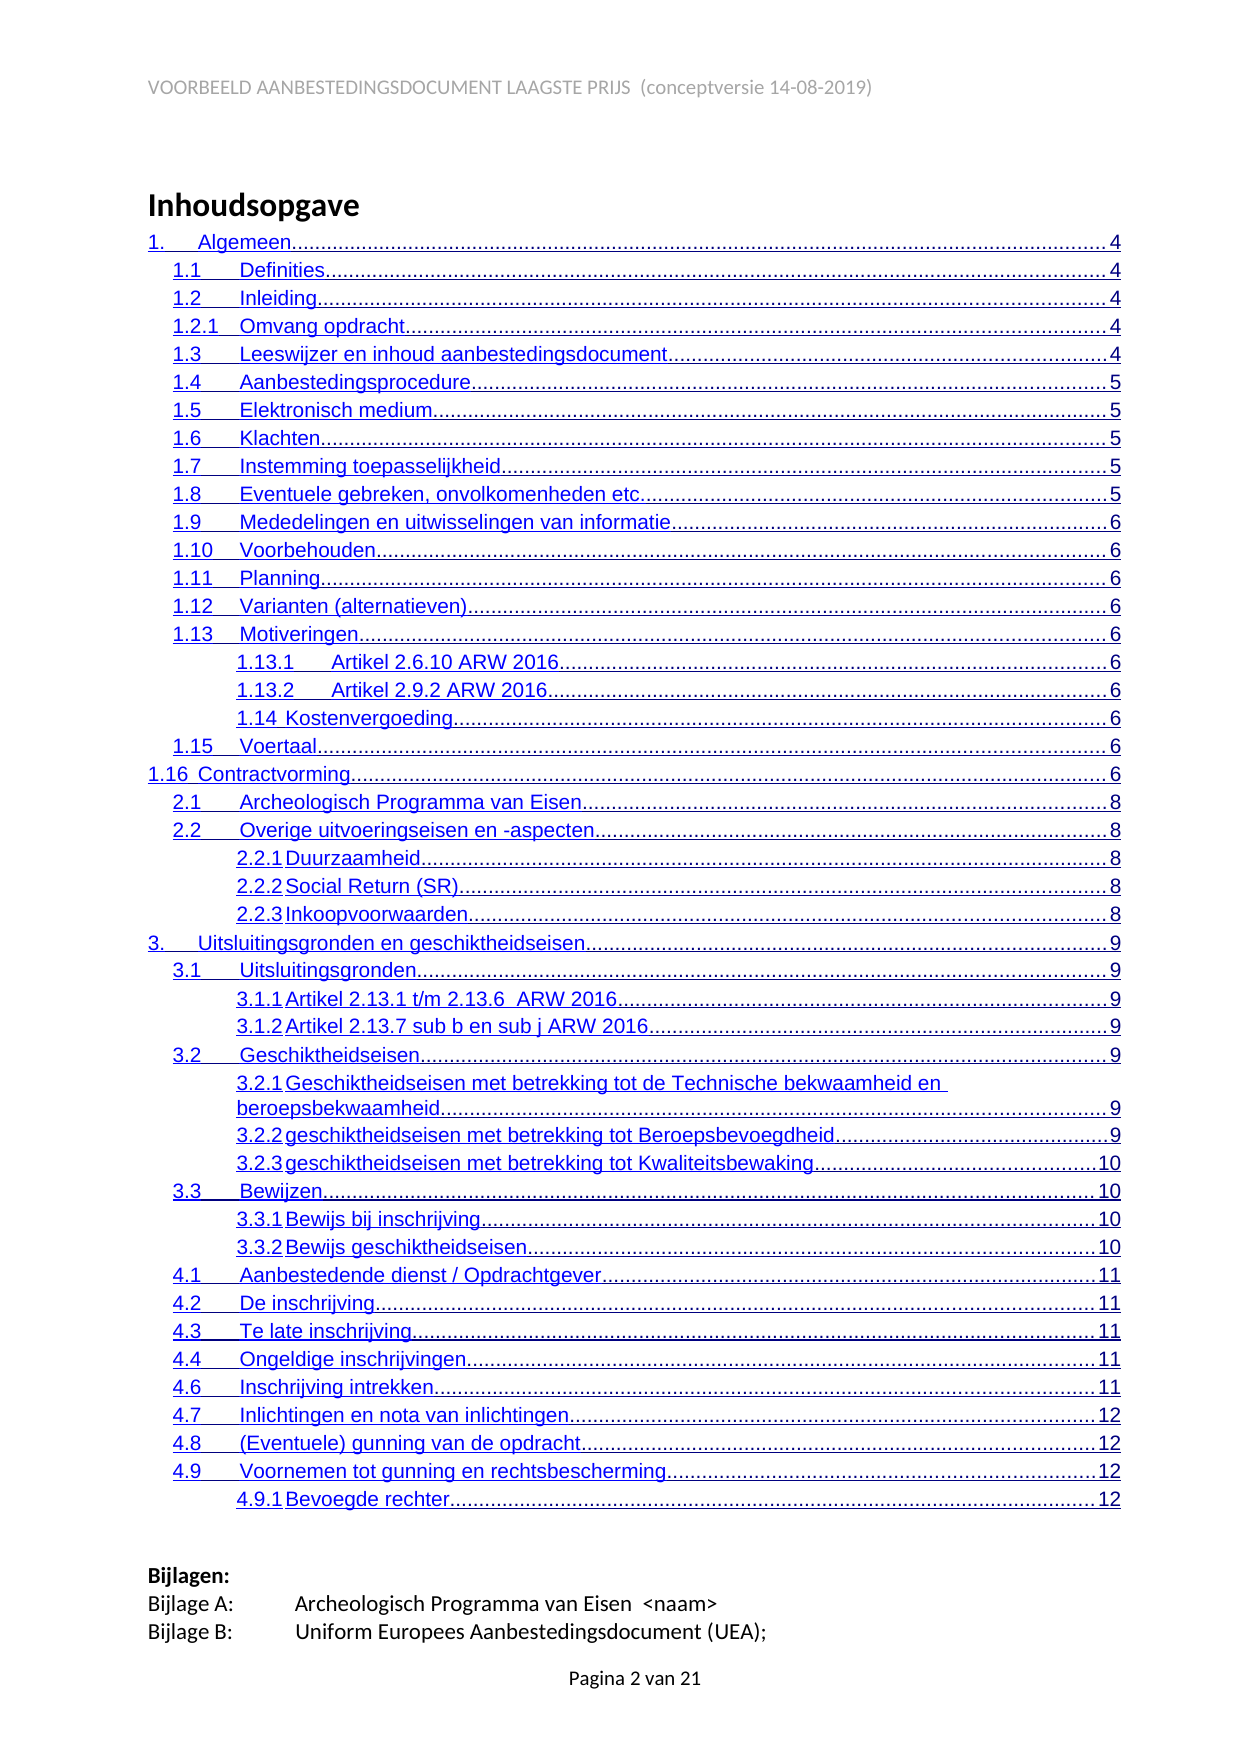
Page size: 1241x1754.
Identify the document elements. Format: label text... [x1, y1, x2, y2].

text 3.3 Bewijzen 10 [172, 1176, 1122, 1204]
text 1.12 Varianten (alternatieven) 6 [172, 591, 1122, 619]
text 2.1 Archeologisch Programma van Eisen 8 [172, 787, 1122, 816]
text 1.1 Definities 4 [172, 255, 1122, 283]
text 4.7 Inlichtingen en nota van inlichtingen 12 [172, 1400, 1122, 1428]
text 4.3 Te late inschrijving 11 [172, 1316, 1122, 1344]
text 1.5 Elektronisch medium 5 [172, 395, 1122, 423]
text 2.2.3 Inkoopvoorwaarden 8 [236, 899, 1122, 928]
text 3.2.1 Geschiktheidseisen met betrekking tot de Technische bekwaamheid en beroepsbekwaamheid 9 [236, 1068, 1122, 1120]
text Bijlage A: Archeologisch Programma van Eisen <naam> [148, 1589, 1122, 1617]
text 3.1 Uitsluitingsgronden 9 [172, 956, 1122, 984]
text 1.4 Aanbestedingsprocedure 5 [172, 367, 1122, 395]
text 1. Algemeen 4 [148, 227, 1122, 255]
text 3.3.1 Bewijs bij inschrijving 10 [236, 1204, 1122, 1232]
text 1.11 Planning 6 [172, 563, 1122, 591]
text Bijlagen: [148, 1561, 1122, 1589]
text 4.1 Aanbestedende dienst / Opdrachtgever 11 [172, 1260, 1122, 1288]
text Bijlage B: Uniform Europees Aanbestedingsdocument (UEA); [148, 1617, 1122, 1645]
text 4.9 Voornemen tot gunning en rechtsbescherming 12 [172, 1456, 1122, 1484]
text 4.6 Inschrijving intrekken 11 [172, 1372, 1122, 1400]
text 1.10 Voorbehouden 6 [172, 535, 1122, 563]
text 1.8 Eventuele gebreken, onvolkomenheden etc. 5 [172, 479, 1122, 507]
text 3. Uitsluitingsgronden en geschiktheidseisen 9 [148, 928, 1122, 956]
text 1.14 Kostenvergoeding 6 [236, 703, 1122, 731]
text 1.13.2 Artikel 2.9.2 ARW 2016 6 [236, 675, 1122, 703]
text 3.1.2 Artikel 2.13.7 sub b en sub j ARW 2016 9 [236, 1012, 1122, 1040]
text 3.2 Geschiktheidseisen 9 [172, 1040, 1122, 1068]
text 1.6 Klachten 5 [172, 423, 1122, 451]
text 1.13 Motiveringen 6 [172, 619, 1122, 647]
text 1.7 Instemming toepasselijkheid 5 [172, 451, 1122, 479]
text 4.9.1 Bevoegde rechter 12 [236, 1484, 1122, 1512]
text 4.8 (Eventuele) gunning van de opdracht 12 [172, 1428, 1122, 1456]
text 1.16 Contractvorming 6 [148, 759, 1122, 787]
text 1.2.1 Omvang opdracht 4 [172, 311, 1122, 339]
text 3.3.2 Bewijs geschiktheidseisen 10 [236, 1232, 1122, 1260]
text 2.2 Overige uitvoeringseisen en -aspecten 8 [172, 816, 1122, 843]
text 1.13.1 Artikel 2.6.10 ARW 2016 6 [236, 647, 1122, 675]
text 1.15 Voertaal 6 [172, 731, 1122, 759]
text 2.2.2 Social Return (SR) 8 [236, 872, 1122, 899]
text 1.9 Mededelingen en uitwisselingen van informatie 6 [172, 507, 1122, 535]
text 3.2.2 geschiktheidseisen met betrekking tot Beroepsbevoegdheid 9 [236, 1120, 1122, 1148]
text 3.2.3 geschiktheidseisen met betrekking tot Kwaliteitsbewaking 10 [236, 1148, 1122, 1176]
text 4.4 Ongeldige inschrijvingen 11 [172, 1344, 1122, 1372]
text 4.2 De inschrijving 11 [172, 1288, 1122, 1316]
text 3.1.1 Artikel 2.13.1 t/m 2.13.6 ARW 2016 9 [236, 984, 1122, 1012]
text 1.2 Inleiding 4 [172, 283, 1122, 311]
text 1.3 Leeswijzer en inhoud aanbestedingsdocument 4 [172, 339, 1122, 367]
text 2.2.1 Duurzaamheid 8 [236, 843, 1122, 872]
text Inhoudsopgave [148, 183, 1122, 224]
